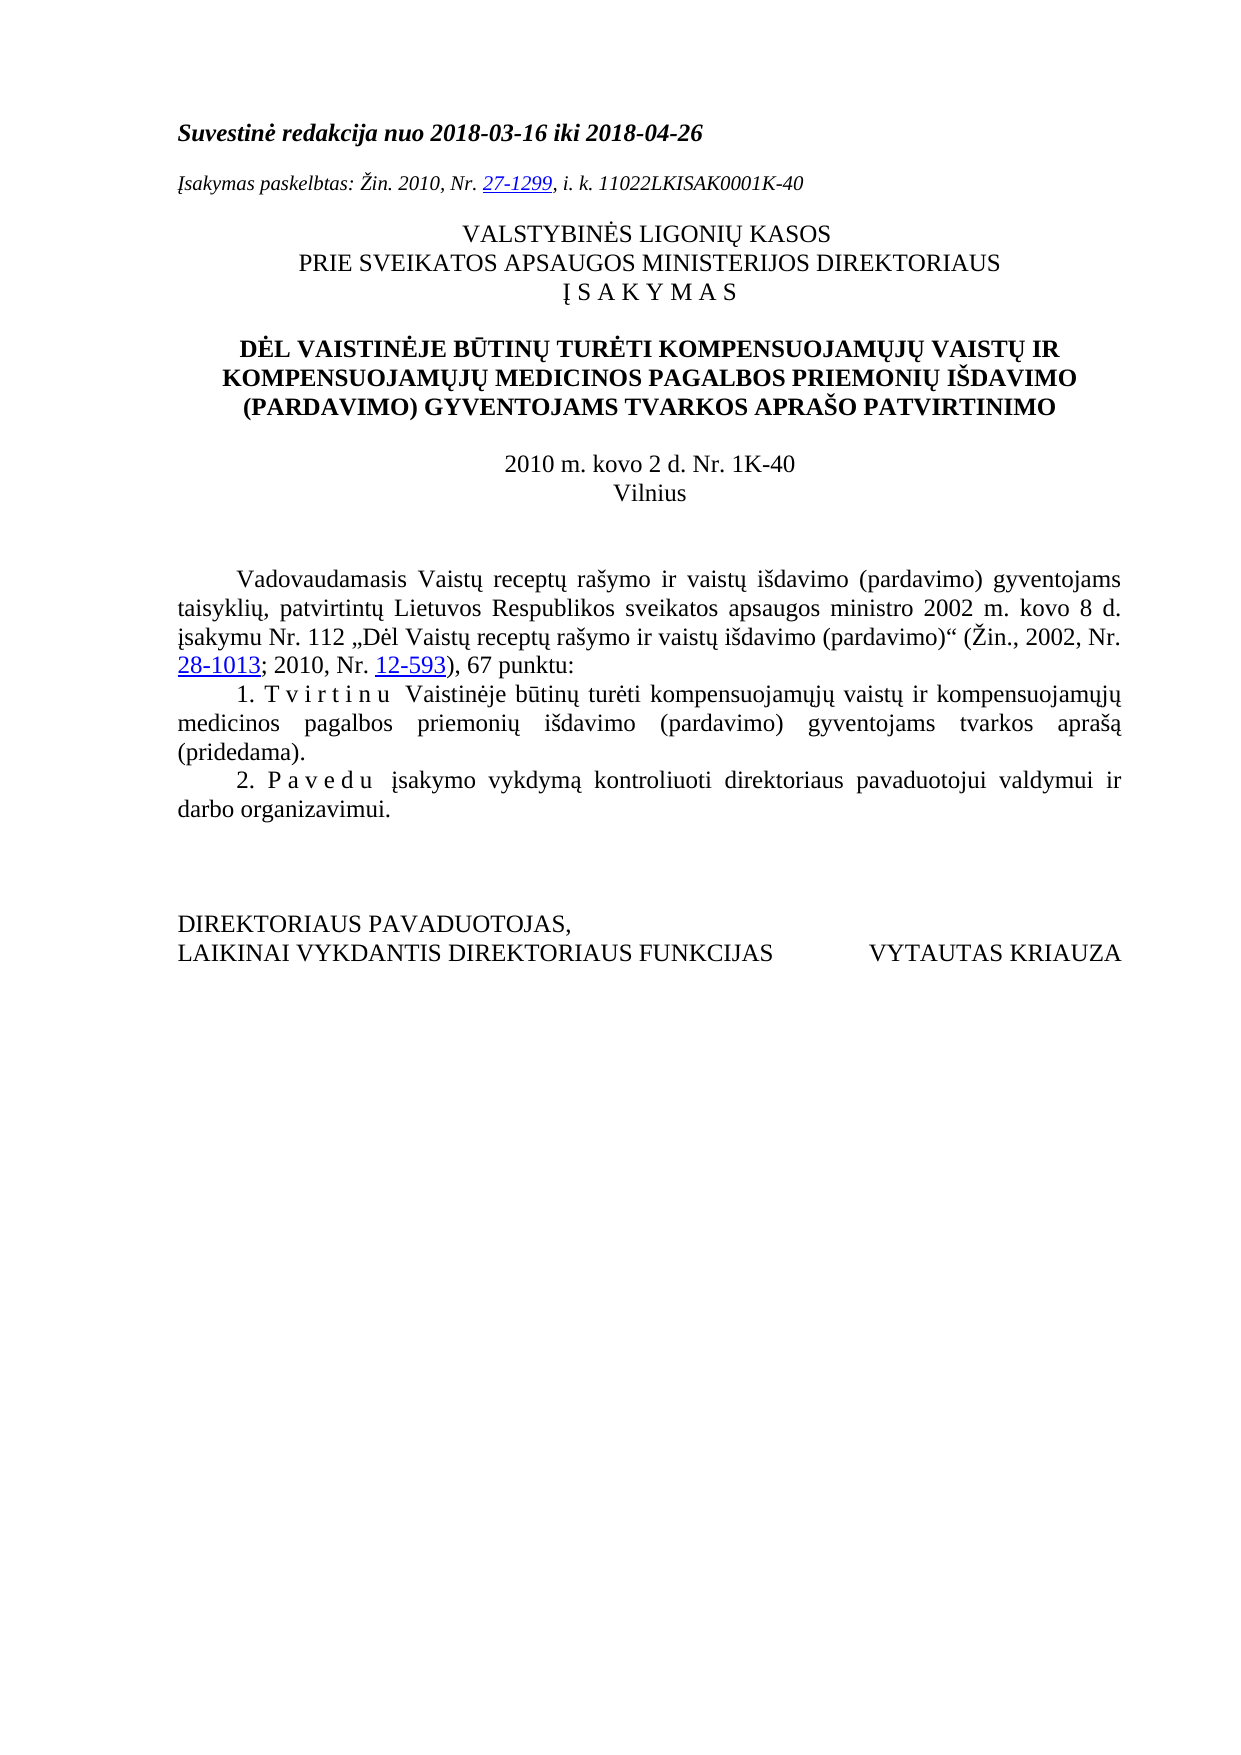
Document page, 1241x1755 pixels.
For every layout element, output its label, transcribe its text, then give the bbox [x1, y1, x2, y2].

text Įsakymas paskelbtas: Žin. 2010, Nr. 27-1299, i. k. 11022LKISAK0001K-40 [177, 171, 1122, 195]
text Vadovaudamasis Vaistų receptų rašymo ir vaistų išdavimo (pardavimo) gyventojams taisyklių, patvirtintų Lietuvos Respublikos sveikatos apsaugos ministro 2002 m. kovo 8 d. įsakymu Nr. 112 „Dėl Vaistų receptų rašymo ir vaistų išdavimo (pardavimo)“ (Žin., 2002, Nr. 28-1013; 2010, Nr. 12-593), 67 punktu: [177, 564, 1122, 679]
text 2010 m. kovo 2 d. Nr. 1K-40 [177, 449, 1122, 478]
text ĮSAKYMAS [177, 277, 1122, 305]
text laikinai vykdantis direktoriaus funkcijas Vytautas Kriauza [177, 938, 1122, 967]
text 1. Tvirtinu Vaistinėje būtinų turėti kompensuojamųjų vaistų ir kompensuojamųjų medicinos pagalbos priemonių išdavimo (pardavimo) gyventojams tvarkos aprašą (pridedama). [177, 679, 1122, 765]
text Suvestinė redakcija nuo 2018-03-16 iki 2018-04-26 [177, 118, 1122, 147]
text PRIE SVEIKATOS APSAUGOS MINISTERIJOS DIREKTORIAUS [177, 248, 1122, 277]
text Direktoriaus pavaduotojas, [177, 909, 1122, 938]
text 2. Pavedu įsakymo vykdymą kontroliuoti direktoriaus pavaduotojui valdymui ir darbo organizavimui. [177, 765, 1122, 823]
text Vilnius [177, 478, 1122, 507]
text DĖL VAISTINĖJE BŪTINŲ TURĖTI KOMPENSUOJAMŲJŲ VAISTŲ IR KOMPENSUOJAMŲJŲ MEDICINOS PAGALBOS PRIEMONIŲ IŠDAVIMO (PARDAVIMO) GYVENTOJAMS TVARKOS APRAŠO PATVIRTINIMO [177, 334, 1122, 420]
text VALSTYBINĖS LIGONIŲ KASOS [177, 219, 1122, 248]
